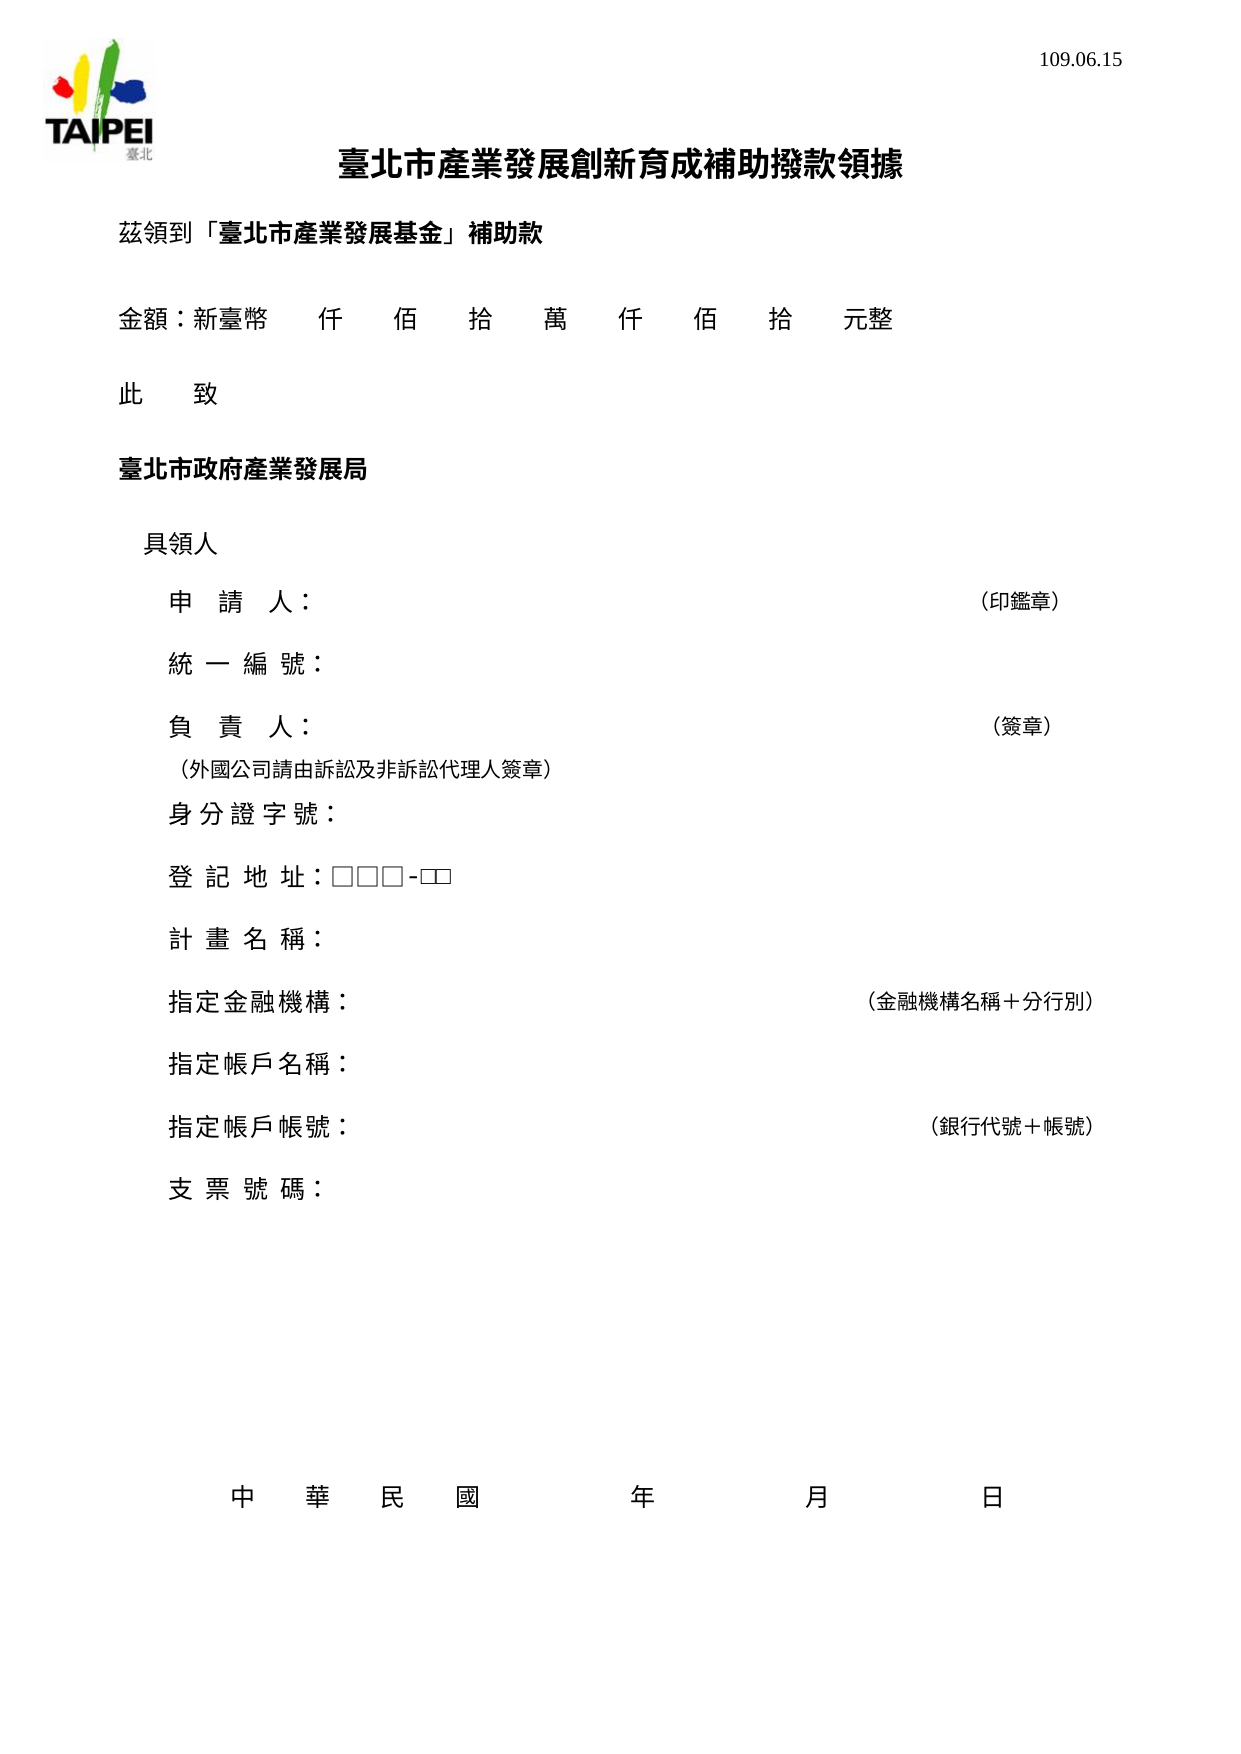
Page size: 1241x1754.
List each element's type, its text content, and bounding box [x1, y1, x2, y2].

text 指定帳戶帳號： （銀行代號＋帳號） [168, 1094, 1122, 1156]
text 此 致 [118, 344, 1122, 419]
text 茲領到「臺北市產業發展基金」補助款 [118, 194, 1122, 269]
text 登記地址：□□□-□□ [168, 844, 1122, 906]
text 統一編號： [168, 631, 1122, 694]
text 臺北市政府產業發展局 [118, 419, 1122, 494]
text 負責人： （簽章） [168, 694, 1122, 756]
text 中 華 民 國 年 月 日 [231, 1456, 1122, 1519]
text 計畫名稱： [168, 906, 1122, 969]
text 具領人 [143, 494, 1122, 569]
text 臺北市產業發展創新育成補助撥款領據 [118, 106, 1122, 194]
text 身分證字號： [168, 781, 1122, 844]
text （外國公司請由訴訟及非訴訟代理人簽章） [168, 756, 1122, 781]
text 指定帳戶名稱： [168, 1031, 1122, 1094]
text 申請人： （印鑑章） [168, 569, 1122, 631]
text 指定金融機構： （金融機構名稱＋分行別） [168, 969, 1122, 1031]
text 金額：新臺幣 仟 佰 拾 萬 仟 佰 拾 元整 [118, 269, 1122, 344]
text 支票號碼： [168, 1156, 1122, 1219]
